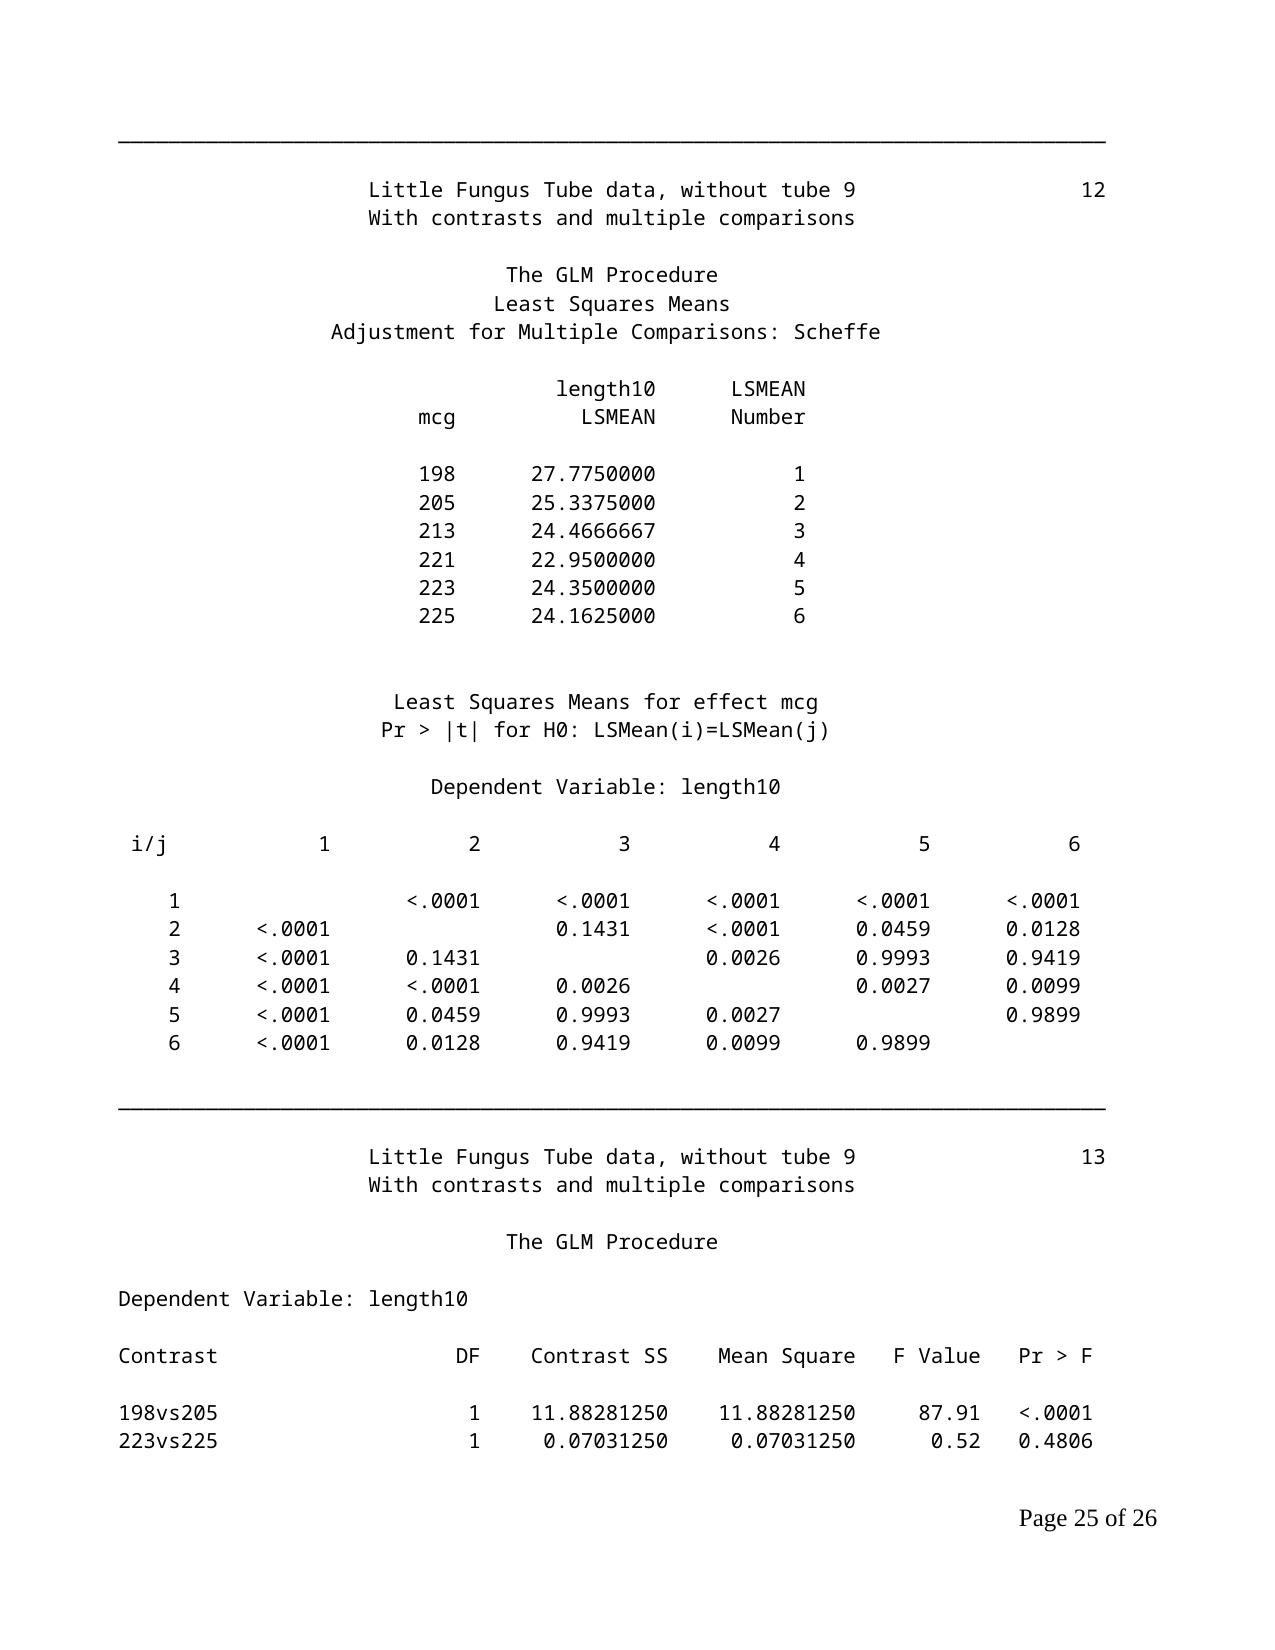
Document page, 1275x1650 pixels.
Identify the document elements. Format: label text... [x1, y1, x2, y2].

text Dependent Variable: length10 [118, 1284, 1160, 1312]
text length10 LSMEAN [118, 374, 1160, 402]
text 223vs225 1 0.07031250 0.07031250 0.52 0.4806 [118, 1426, 1160, 1455]
text The GLM Procedure [118, 1227, 1160, 1256]
text Little Fungus Tube data, without tube 9 13 [118, 1142, 1160, 1170]
text With contrasts and multiple comparisons [118, 203, 1160, 232]
text With contrasts and multiple comparisons [118, 1170, 1160, 1199]
text mcg LSMEAN Number [118, 402, 1160, 431]
text 223 24.3500000 5 [118, 573, 1160, 602]
text 1 <.0001 <.0001 <.0001 <.0001 <.0001 [118, 886, 1160, 914]
text 213 24.4666667 3 [118, 516, 1160, 545]
text _______________________________________________________________________________ [118, 1085, 1160, 1113]
text 4 <.0001 <.0001 0.0026 0.0027 0.0099 [118, 971, 1160, 1000]
text _______________________________________________________________________________ [118, 118, 1160, 147]
text i/j 1 2 3 4 5 6 [118, 829, 1160, 857]
text 3 <.0001 0.1431 0.0026 0.9993 0.9419 [118, 943, 1160, 971]
text Least Squares Means [118, 289, 1160, 317]
text Adjustment for Multiple Comparisons: Scheffe [118, 317, 1160, 346]
text The GLM Procedure [118, 260, 1160, 289]
text 221 22.9500000 4 [118, 545, 1160, 573]
text Dependent Variable: length10 [118, 772, 1160, 801]
text 198vs205 1 11.88281250 11.88281250 87.91 <.0001 [118, 1398, 1160, 1426]
text 5 <.0001 0.0459 0.9993 0.0027 0.9899 [118, 1000, 1160, 1028]
text 225 24.1625000 6 [118, 602, 1160, 630]
text 2 <.0001 0.1431 <.0001 0.0459 0.0128 [118, 914, 1160, 943]
text 205 25.3375000 2 [118, 488, 1160, 516]
text 6 <.0001 0.0128 0.9419 0.0099 0.9899 [118, 1028, 1160, 1057]
text 198 27.7750000 1 [118, 459, 1160, 488]
text Contrast DF Contrast SS Mean Square F Value Pr > F [118, 1341, 1160, 1369]
text Little Fungus Tube data, without tube 9 12 [118, 175, 1160, 203]
text Least Squares Means for effect mcg [118, 687, 1160, 715]
text Pr > |t| for H0: LSMean(i)=LSMean(j) [118, 715, 1160, 744]
